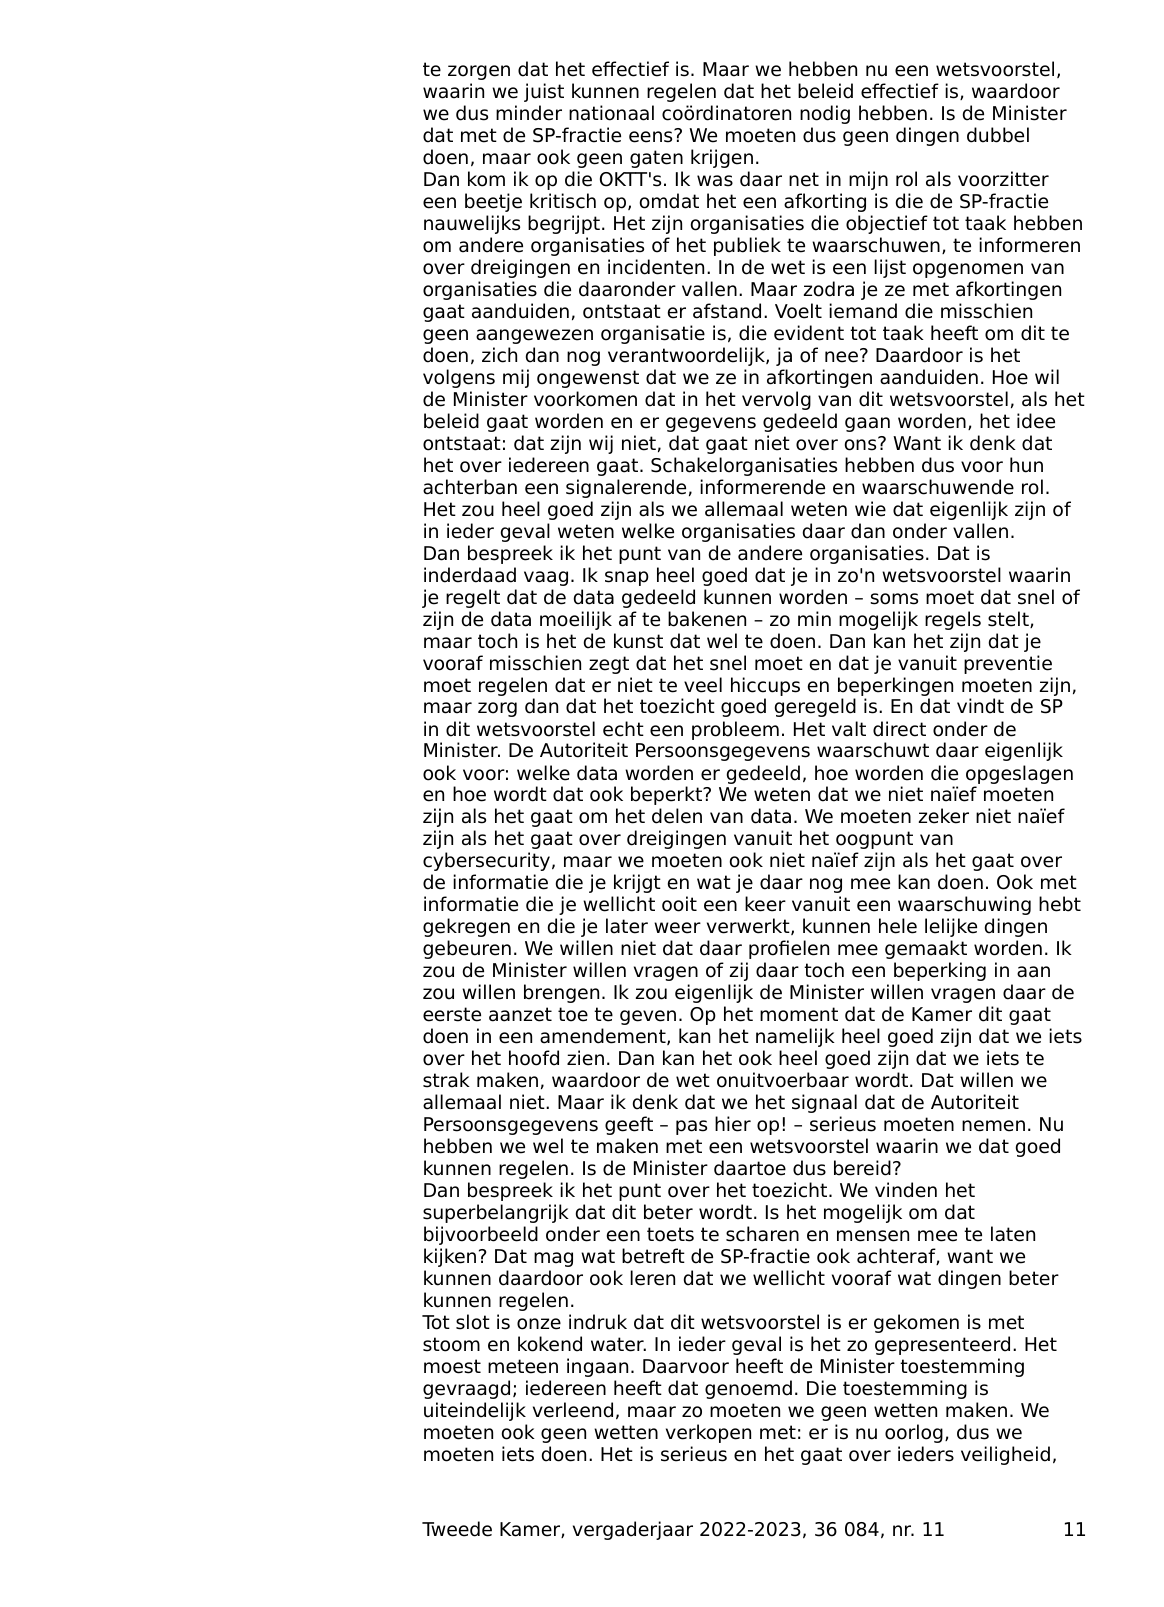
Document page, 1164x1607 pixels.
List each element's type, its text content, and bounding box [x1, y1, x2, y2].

text Dan bespreek ik het punt van de andere organisaties. Dat is inderdaad vaag. Ik snap heel goed dat je in zo'n wetsvoorstel waarin je regelt dat de data gedeeld kunnen worden – soms moet dat snel of zijn de data moeilijk af te bakenen – zo min mogelijk regels stelt, maar toch is het de kunst dat wel te doen. Dan kan het zijn dat je vooraf misschien zegt dat het snel moet en dat je vanuit preventie moet regelen dat er niet te veel hiccups en beperkingen moeten zijn, maar zorg dan dat het toezicht goed geregeld is. En dat vindt de SP in dit wetsvoorstel echt een probleem. Het valt direct onder de Minister. De Autoriteit Persoonsgegevens waarschuwt daar eigenlijk ook voor: welke data worden er gedeeld, hoe worden die opgeslagen en hoe wordt dat ook beperkt? We weten dat we niet naïef moeten zijn als het gaat om het delen van data. We moeten zeker niet naïef zijn als het gaat over dreigingen vanuit het oogpunt van cybersecurity, maar we moeten ook niet naïef zijn als het gaat over de informatie die je krijgt en wat je daar nog mee kan doen. Ook met informatie die je wellicht ooit een keer vanuit een waarschuwing hebt gekregen en die je later weer verwerkt, kunnen hele lelijke dingen gebeuren. We willen niet dat daar profielen mee gemaakt worden. Ik zou de Minister willen vragen of zij daar toch een beperking in aan zou willen brengen. Ik zou eigenlijk de Minister willen vragen daar de eerste aanzet toe te geven. Op het moment dat de Kamer dit gaat doen in een amendement, kan het namelijk heel goed zijn dat we iets over het hoofd zien. Dan kan het ook heel goed zijn dat we iets te strak maken, waardoor de wet onuitvoerbaar wordt. Dat willen we allemaal niet. Maar ik denk dat we het signaal dat de Autoriteit Persoonsgegevens geeft – pas hier op! – serieus moeten nemen. Nu hebben we wel te maken met een wetsvoorstel waarin we dat goed kunnen regelen. Is de Minister daartoe dus bereid? [422, 543, 1087, 1180]
text te zorgen dat het effectief is. Maar we hebben nu een wetsvoorstel, waarin we juist kunnen regelen dat het beleid effectief is, waardoor we dus minder nationaal coördinatoren nodig hebben. Is de Minister dat met de SP-fractie eens? We moeten dus geen dingen dubbel doen, maar ook geen gaten krijgen. [422, 59, 1087, 169]
text Dan kom ik op die OKTT's. Ik was daar net in mijn rol als voorzitter een beetje kritisch op, omdat het een afkorting is die de SP-fractie nauwelijks begrijpt. Het zijn organisaties die objectief tot taak hebben om andere organisaties of het publiek te waarschuwen, te informeren over dreigingen en incidenten. In de wet is een lijst opgenomen van organisaties die daaronder vallen. Maar zodra je ze met afkortingen gaat aanduiden, ontstaat er afstand. Voelt iemand die misschien geen aangewezen organisatie is, die evident tot taak heeft om dit te doen, zich dan nog verantwoordelijk, ja of nee? Daardoor is het volgens mij ongewenst dat we ze in afkortingen aanduiden. Hoe wil de Minister voorkomen dat in het vervolg van dit wetsvoorstel, als het beleid gaat worden en er gegevens gedeeld gaan worden, het idee ontstaat: dat zijn wij niet, dat gaat niet over ons? Want ik denk dat het over iedereen gaat. Schakelorganisaties hebben dus voor hun achterban een signalerende, informerende en waarschuwende rol. Het zou heel goed zijn als we allemaal weten wie dat eigenlijk zijn of in ieder geval weten welke organisaties daar dan onder vallen. [422, 169, 1087, 543]
text Dan bespreek ik het punt over het toezicht. We vinden het superbelangrijk dat dit beter wordt. Is het mogelijk om dat bijvoorbeeld onder een toets te scharen en mensen mee te laten kijken? Dat mag wat betreft de SP-fractie ook achteraf, want we kunnen daardoor ook leren dat we wellicht vooraf wat dingen beter kunnen regelen. [422, 1180, 1087, 1312]
text Tot slot is onze indruk dat dit wetsvoorstel is er gekomen is met stoom en kokend water. In ieder geval is het zo gepresenteerd. Het moest meteen ingaan. Daarvoor heeft de Minister toestemming gevraagd; iedereen heeft dat genoemd. Die toestemming is uiteindelijk verleend, maar zo moeten we geen wetten maken. We moeten ook geen wetten verkopen met: er is nu oorlog, dus we moeten iets doen. Het is serieus en het gaat over ieders veiligheid, [422, 1312, 1087, 1466]
